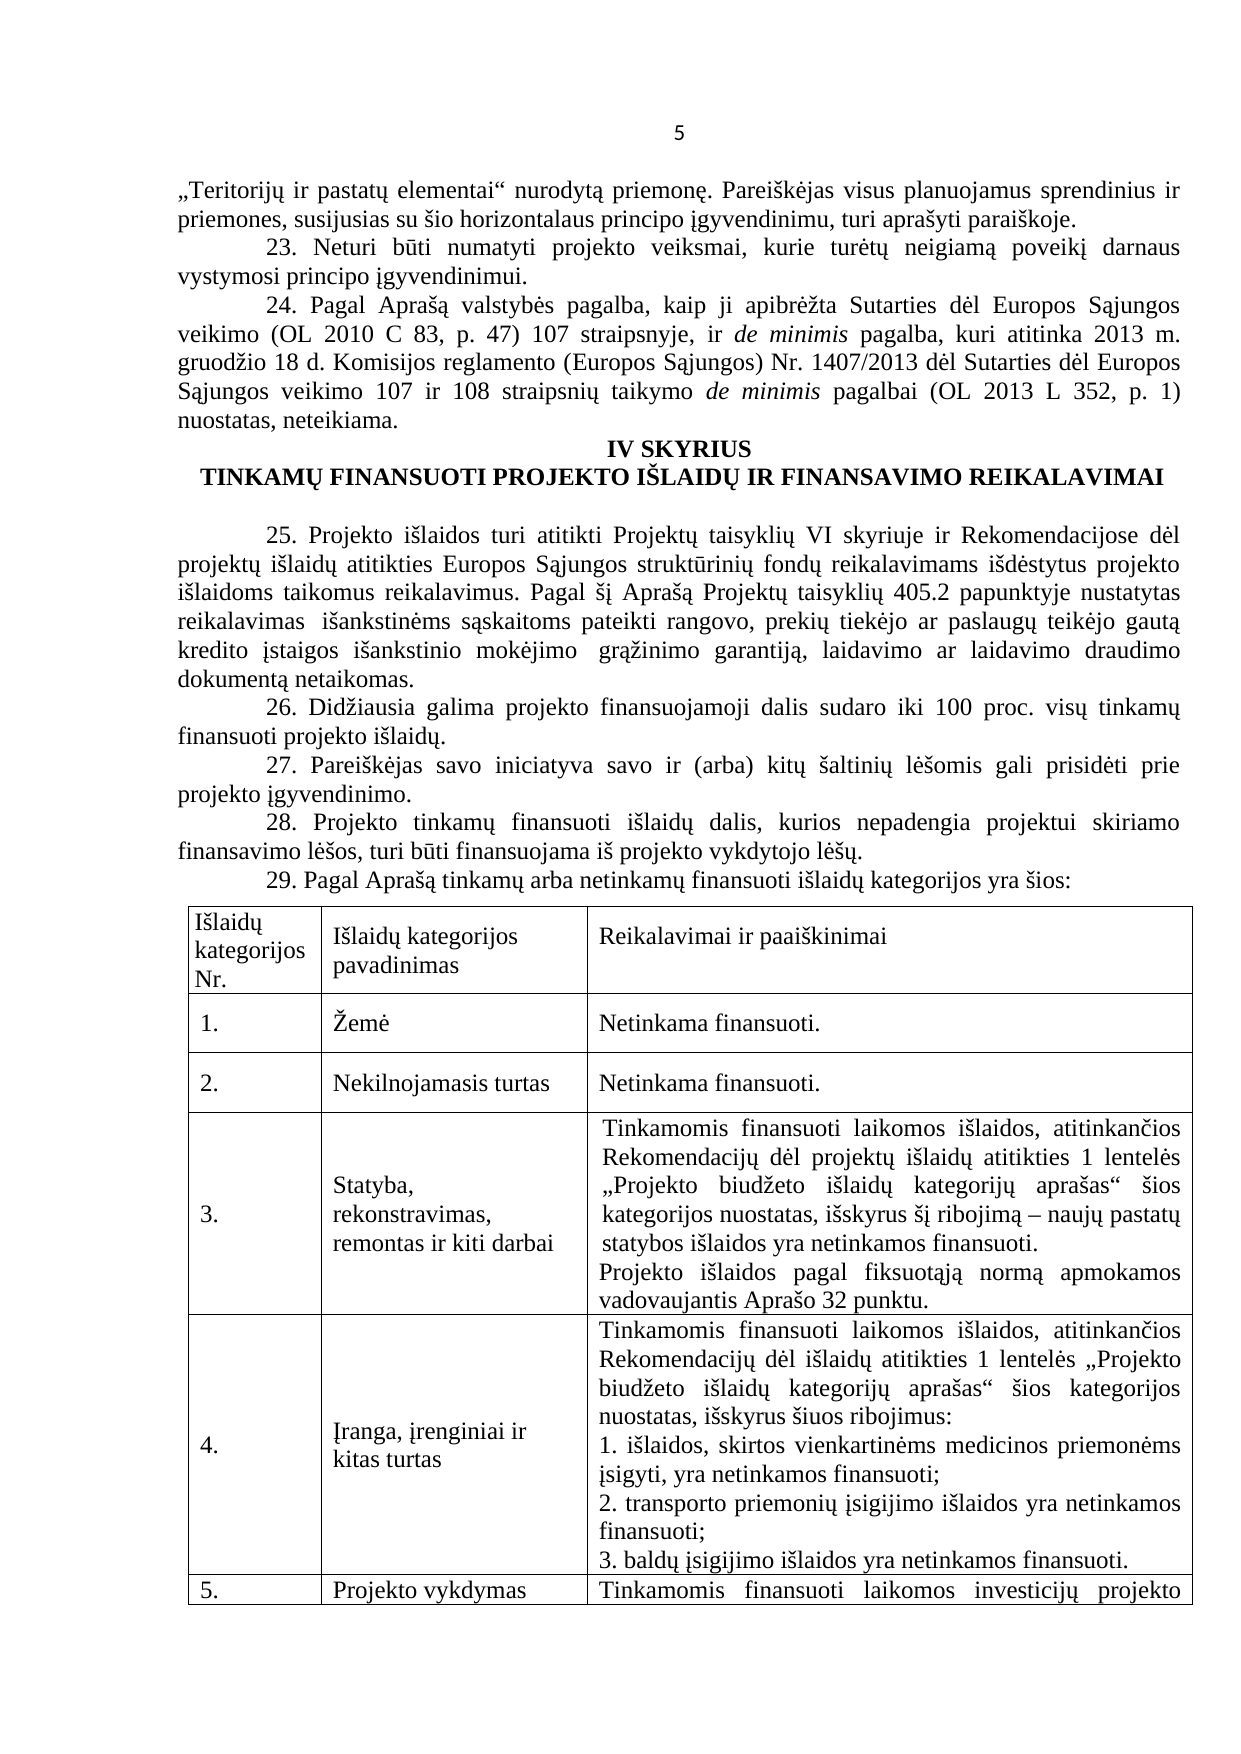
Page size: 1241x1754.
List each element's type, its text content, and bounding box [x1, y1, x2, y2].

text TINKAMŲ FINANSUOTI PROJEKTO IŠLAIDŲ IR FINANSAVIMO REIKALAVIMAI [177, 462, 1181, 491]
text 29. Pagal Aprašą tinkamų arba netinkamų finansuoti išlaidų kategorijos yra šios: [177, 865, 1181, 894]
text „Teritorijų ir pastatų elementai“ nurodytą priemonę. Pareiškėjas visus planuojamus sprendinius ir priemones, susijusias su šio horizontalaus principo įgyvendinimu, turi aprašyti paraiškoje. [177, 175, 1181, 232]
table_cell 4. [189, 1315, 321, 1574]
table_cell Įranga, įrenginiai ir kitas turtas [322, 1315, 587, 1574]
text 28. Projekto tinkamų finansuoti išlaidų dalis, kurios nepadengia projektui skiriamo finansavimo lėšos, turi būti finansuojama iš projekto vykdytojo lėšų. [177, 807, 1181, 865]
table_header Išlaidų kategorijos pavadinimas [322, 907, 587, 993]
table_cell Projekto vykdymas [322, 1575, 587, 1604]
table_header Išlaidų kategorijos Nr. [189, 907, 321, 993]
text IV SKYRIUS [177, 434, 1181, 462]
table_cell Tinkamomis finansuoti laikomos išlaidos, atitinkančios Rekomendacijų dėl išlaidų atitikties 1 lentelės „Projekto biudžeto išlaidų kategorijų aprašas“ šios kategorijos nuostatas, išskyrus šiuos ribojimus: 1. išlaidos, skirtos vienkartinėms medicinos priemonėms įsigyti, yra netinkamos finansuoti; 2. transporto priemonių įsigijimo išlaidos yra netinkamos finansuoti; 3. baldų įsigijimo išlaidos yra netinkamos finansuoti. [588, 1315, 1192, 1574]
table_cell Žemė [322, 994, 587, 1052]
table_cell 1. [189, 994, 321, 1052]
table_cell 3. [189, 1113, 321, 1314]
table_cell 5. [189, 1575, 321, 1604]
table_cell Statyba, rekonstravimas, remontas ir kiti darbai [322, 1113, 587, 1314]
table_header Reikalavimai ir paaiškinimai [588, 907, 1192, 993]
text 24. Pagal Aprašą valstybės pagalba, kaip ji apibrėžta Sutarties dėl Europos Sąjungos veikimo (OL 2010 C 83, p. 47) 107 straipsnyje, ir de minimis pagalba, kuri atitinka 2013 m. gruodžio 18 d. Komisijos reglamento (Europos Sąjungos) Nr. 1407/2013 dėl Sutarties dėl Europos Sąjungos veikimo 107 ir 108 straipsnių taikymo de minimis pagalbai (OL 2013 L 352, p. 1) nuostatas, neteikiama. [177, 290, 1181, 434]
text 27. Pareiškėjas savo iniciatyva savo ir (arba) kitų šaltinių lėšomis gali prisidėti prie projekto įgyvendinimo. [177, 750, 1181, 807]
text 25. Projekto išlaidos turi atitikti Projektų taisyklių VI skyriuje ir Rekomendacijose dėl projektų išlaidų atitikties Europos Sąjungos struktūrinių fondų reikalavimams išdėstytus projekto išlaidoms taikomus reikalavimus. Pagal šį Aprašą Projektų taisyklių 405.2 papunktyje nustatytas reikalavimas išankstinėms sąskaitoms pateikti rangovo, prekių tiekėjo ar paslaugų teikėjo gautą kredito įstaigos išankstinio mokėjimo grąžinimo garantiją, laidavimo ar laidavimo draudimo dokumentą netaikomas. [177, 520, 1181, 692]
table_cell Tinkamomis finansuoti laikomos išlaidos, atitinkančios Rekomendacijų dėl projektų išlaidų atitikties 1 lentelės „Projekto biudžeto išlaidų kategorijų aprašas“ šios kategorijos nuostatas, išskyrus šį ribojimą – naujų pastatų statybos išlaidos yra netinkamos finansuoti. Projekto išlaidos pagal fiksuotąją normą apmokamos vadovaujantis Aprašo 32 punktu. [588, 1113, 1192, 1314]
text 26. Didžiausia galima projekto finansuojamoji dalis sudaro iki 100 proc. visų tinkamų finansuoti projekto išlaidų. [177, 692, 1181, 750]
table_cell Tinkamomis finansuoti laikomos investicijų projekto [588, 1575, 1192, 1604]
table_cell Netinkama finansuoti. [588, 994, 1192, 1052]
table_cell Nekilnojamasis turtas [322, 1053, 587, 1112]
text 23. Neturi būti numatyti projekto veiksmai, kurie turėtų neigiamą poveikį darnaus vystymosi principo įgyvendinimui. [177, 232, 1181, 290]
table_cell Netinkama finansuoti. [588, 1053, 1192, 1112]
table_cell 2. [189, 1053, 321, 1112]
